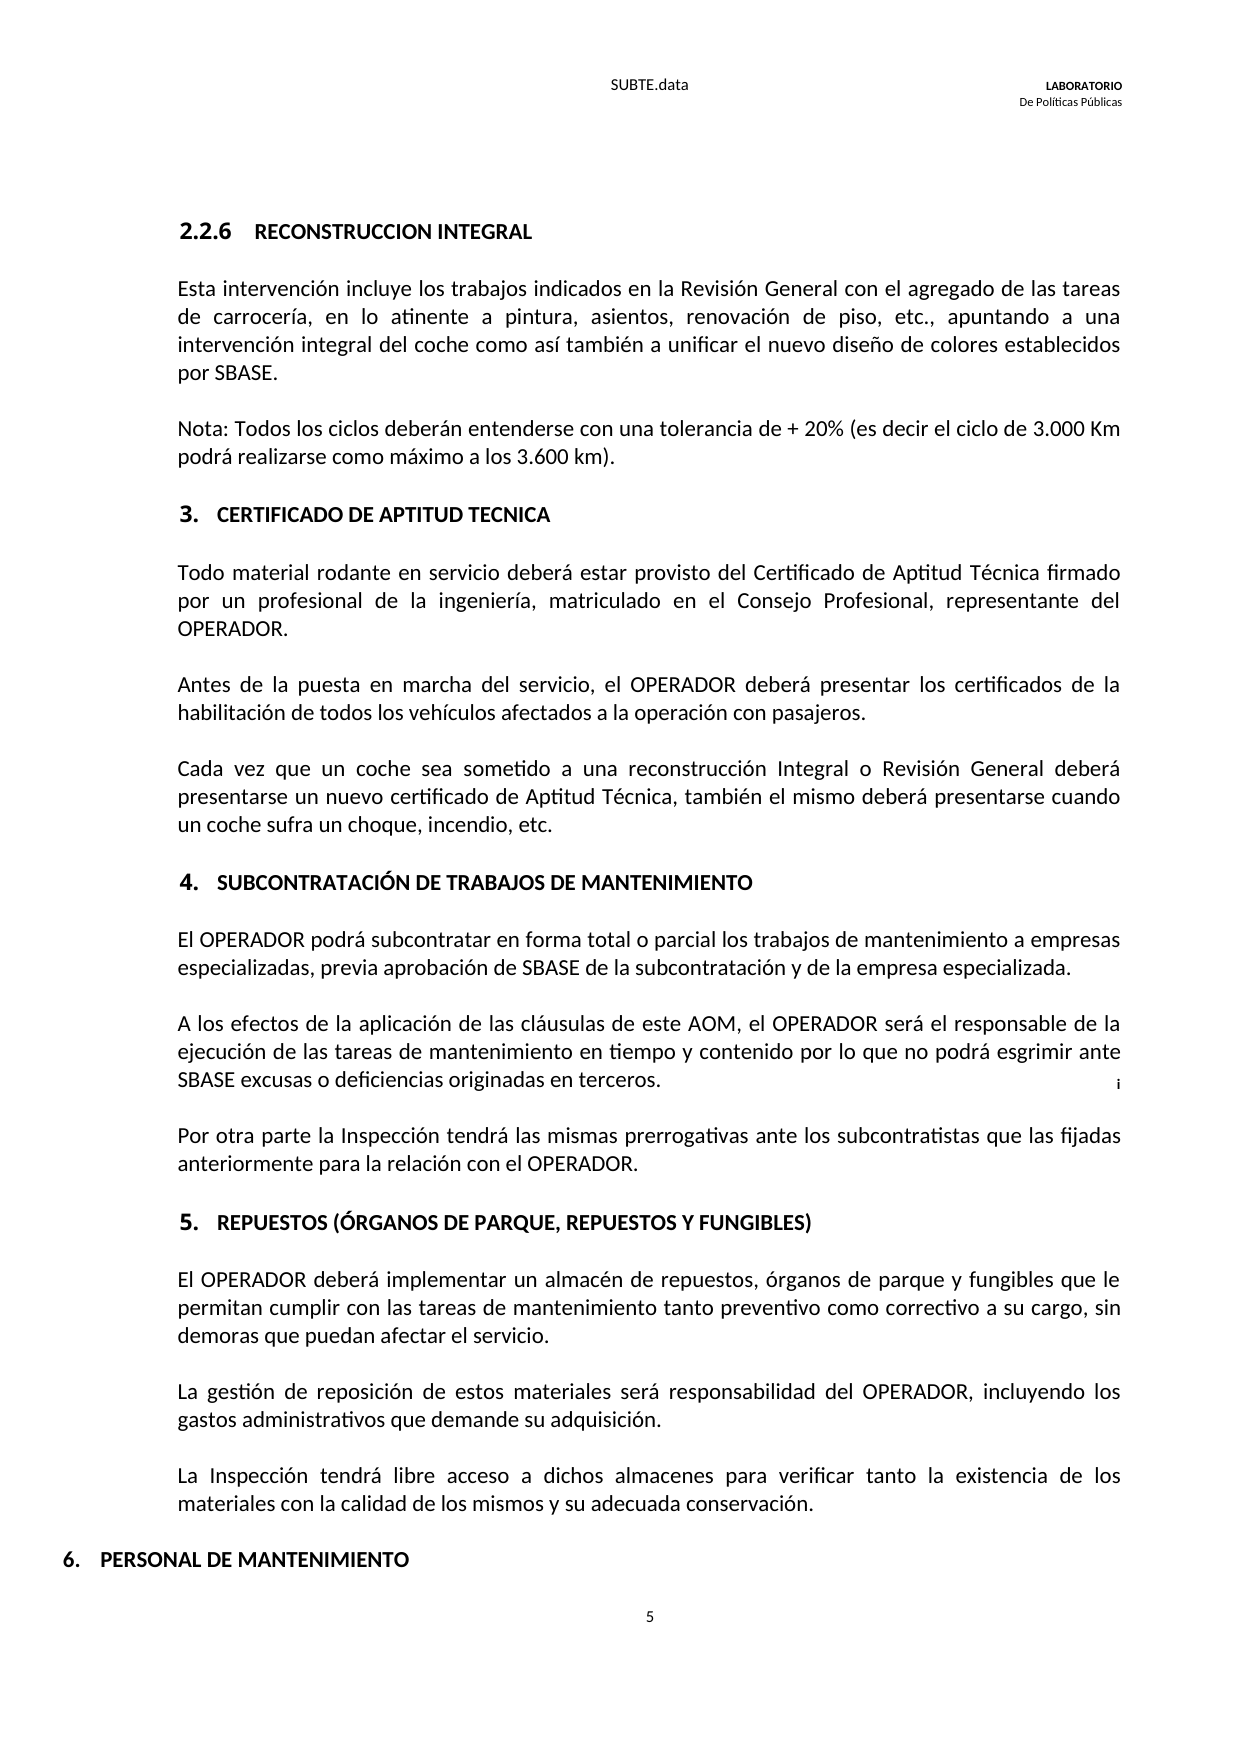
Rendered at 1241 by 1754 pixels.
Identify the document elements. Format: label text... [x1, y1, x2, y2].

list CERTIFICADO DE APTITUD TECNICA [179, 498, 1122, 530]
text La gestión de reposición de estos materiales será responsabilidad del OPERADOR, incluyendo los gastos administrativos que demande su adquisición. [177, 1377, 1122, 1433]
text Nota: Todos los ciclos deberán entenderse con una tolerancia de + 20% (es decir el ciclo de 3.000 Km podrá realizarse como máximo a los 3.600 km). [177, 414, 1122, 470]
text El OPERADOR deberá implementar un almacén de repuestos, órganos de parque y fungibles que le permitan cumplir con las tareas de mantenimiento tanto preventivo como correctivo a su cargo, sin demoras que puedan afectar el servicio. [177, 1265, 1122, 1349]
text Esta intervención incluye los trabajos indicados en la Revisión General con el agregado de las tareas de carrocería, en lo atinente a pintura, asientos, renovación de piso, etc., apuntando a una intervención integral del coche como así también a unificar el nuevo diseño de colores establecidos por SBASE. [177, 274, 1122, 386]
text El OPERADOR podrá subcontratar en forma total o parcial los trabajos de mantenimiento a empresas especializadas, previa aprobación de SBASE de la subcontratación y de la empresa especializada. [177, 925, 1122, 981]
text Todo material rodante en servicio deberá estar provisto del Certificado de Aptitud Técnica firmado por un profesional de la ingeniería, matriculado en el Consejo Profesional, representante del OPERADOR. [177, 558, 1122, 642]
list REPUESTOS (ÓRGANOS DE PARQUE, REPUESTOS Y FUNGIBLES) [179, 1205, 1122, 1237]
text Antes de la puesta en marcha del servicio, el OPERADOR deberá presentar los certificados de la habilitación de todos los vehículos afectados a la operación con pasajeros. [177, 670, 1122, 726]
list RECONSTRUCCION INTEGRAL [179, 215, 1122, 246]
text Cada vez que un coche sea sometido a una reconstrucción Integral o Revisión General deberá presentarse un nuevo certificado de Aptitud Técnica, también el mismo deberá presentarse cuando un coche sufra un choque, incendio, etc. [177, 754, 1122, 838]
text Por otra parte la Inspección tendrá las mismas prerrogativas ante los subcontratistas que las fijadas anteriormente para la relación con el OPERADOR. [177, 1121, 1122, 1177]
list PERSONAL DE MANTENIMIENTO [63, 1545, 1122, 1573]
list SUBCONTRATACIÓN DE TRABAJOS DE MANTENIMIENTO [179, 866, 1122, 897]
text La Inspección tendrá libre acceso a dichos almacenes para verificar tanto la existencia de los materiales con la calidad de los mismos y su adecuada conservación. [177, 1461, 1122, 1517]
text A los efectos de la aplicación de las cláusulas de este AOM, el OPERADOR será el responsable de la ejecución de las tareas de mantenimiento en tiempo y contenido por lo que no podrá esgrimir ante SBASE excusas o deficiencias originadas en terceros. i [177, 1009, 1122, 1093]
